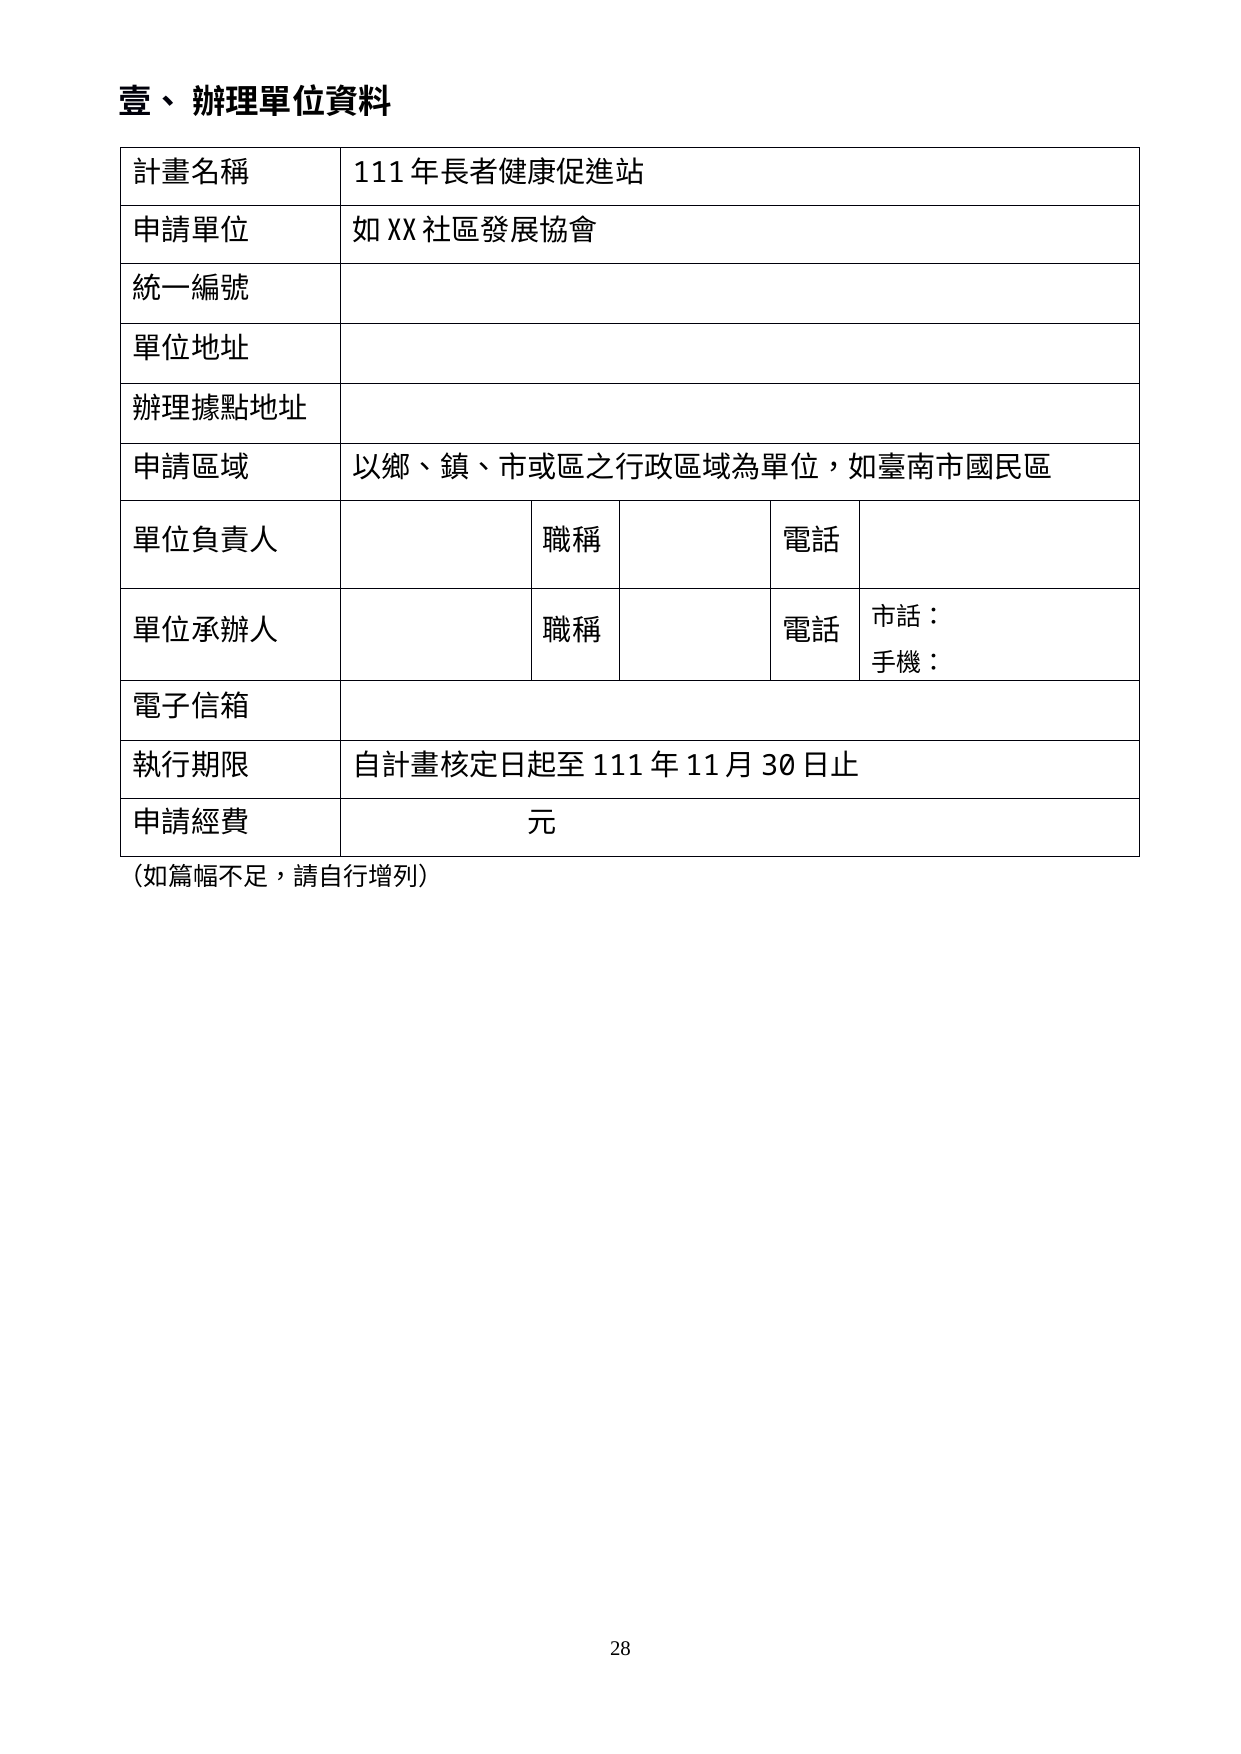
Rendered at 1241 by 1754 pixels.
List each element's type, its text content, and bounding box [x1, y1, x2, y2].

table_cell [341, 589, 531, 680]
table_cell 電話 [771, 501, 859, 587]
table_cell 申請經費 [121, 799, 340, 856]
table_cell [341, 384, 1139, 443]
table_cell 電話 [771, 589, 859, 680]
table_cell 單位地址 [121, 324, 340, 383]
table_cell [860, 501, 1139, 587]
table_cell 執行期限 [121, 741, 340, 798]
table_cell 統一編號 [121, 264, 340, 323]
table_cell 自計畫核定日起至111年11月30日止 [341, 741, 1139, 798]
table_cell [341, 681, 1139, 740]
table_cell 申請區域 [121, 444, 340, 500]
table_cell 單位承辦人 [121, 589, 340, 680]
table_cell 辦理據點地址 [121, 384, 340, 443]
table_cell 市話： 手機： [860, 589, 1139, 680]
table_cell 元 [341, 799, 1139, 856]
table_cell [341, 324, 1139, 383]
table_cell 如XX社區發展協會 [341, 206, 1139, 263]
table_cell [341, 501, 531, 587]
table_header 計畫名稱 [121, 148, 340, 205]
table_cell [620, 501, 770, 587]
text （如篇幅不足，請自行增列） [118, 857, 1122, 893]
table_cell 職稱 [532, 501, 619, 587]
table_cell 職稱 [532, 589, 619, 680]
list 辦理單位資料 [118, 75, 1122, 123]
table_cell 單位負責人 [121, 501, 340, 587]
table_cell [620, 589, 770, 680]
table_header 111年長者健康促進站 [341, 148, 1139, 205]
table_cell 電子信箱 [121, 681, 340, 740]
table_cell 申請單位 [121, 206, 340, 263]
table_cell 以鄉、鎮、市或區之行政區域為單位，如臺南市國民區 [341, 444, 1139, 500]
table_cell [341, 264, 1139, 323]
